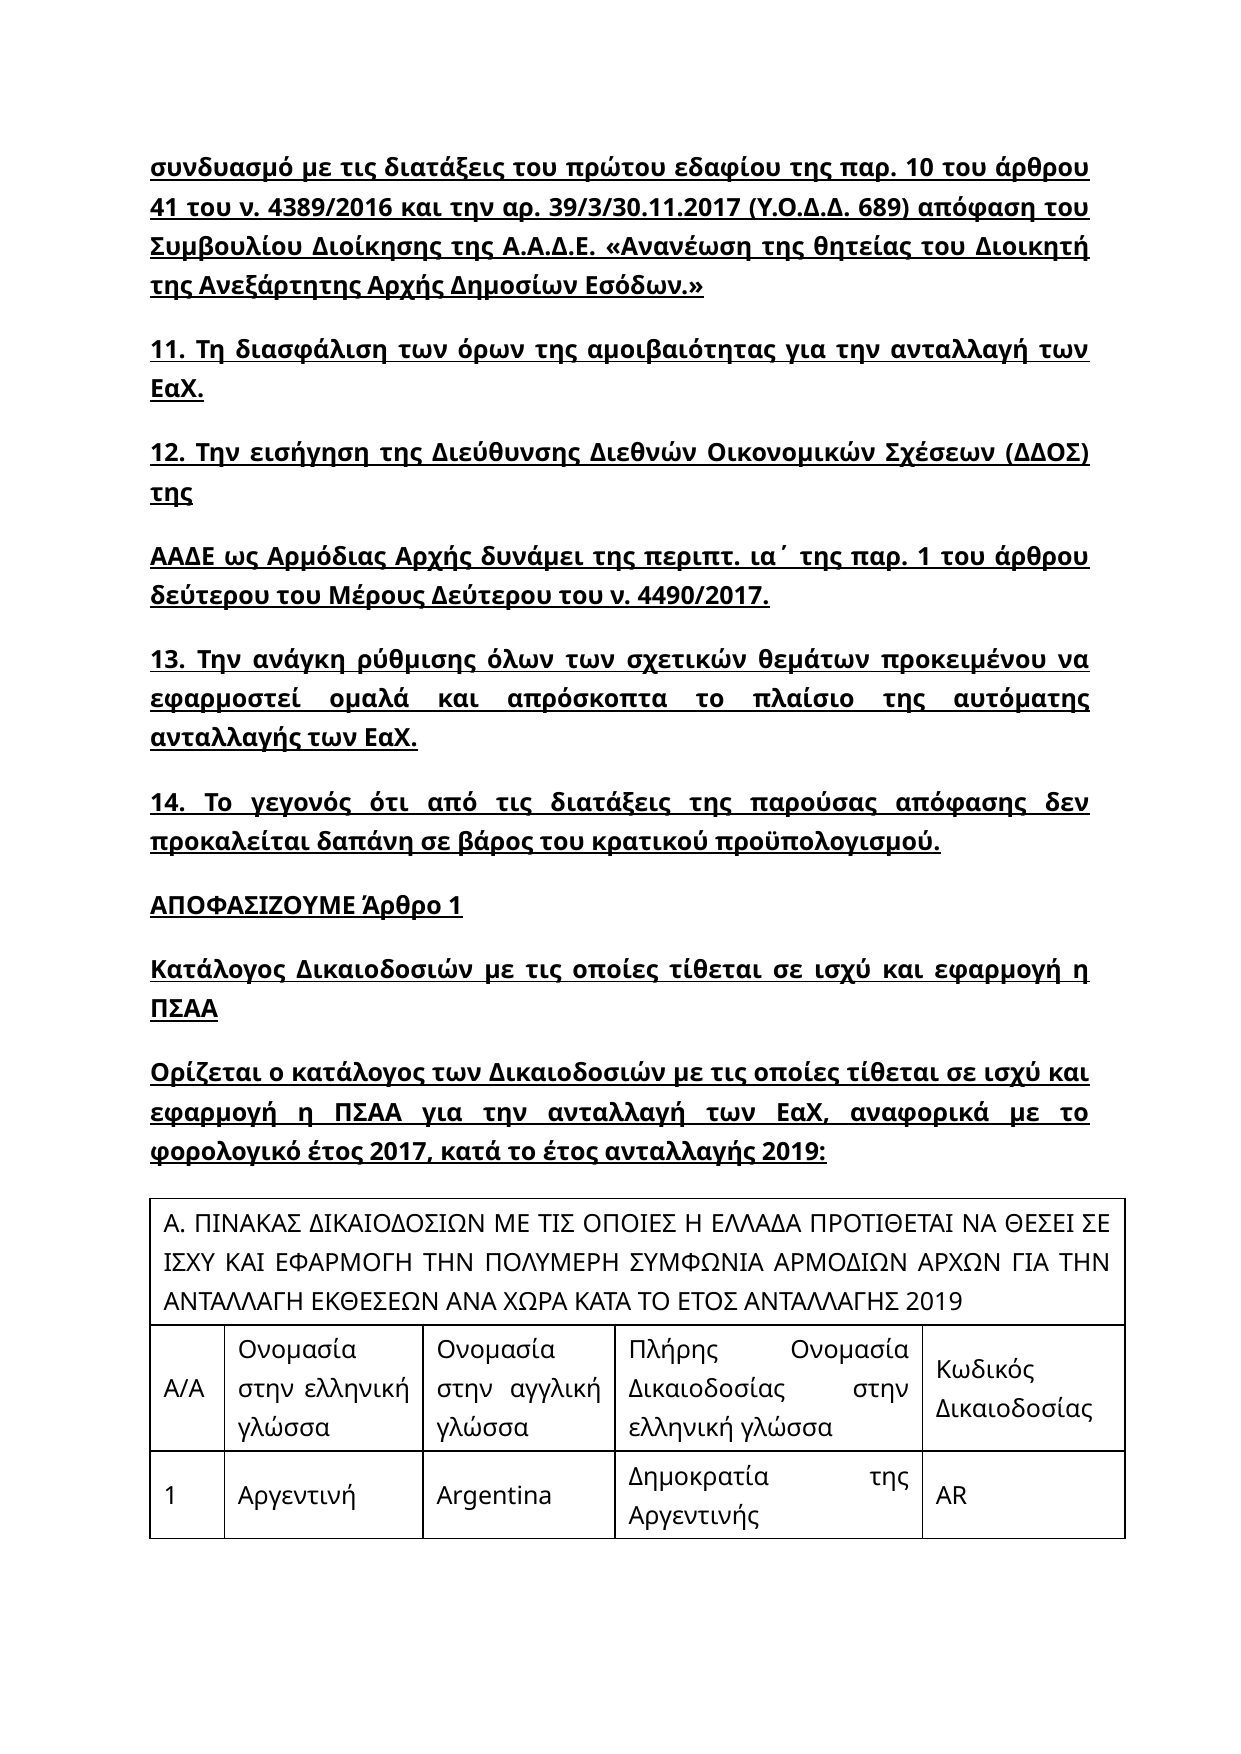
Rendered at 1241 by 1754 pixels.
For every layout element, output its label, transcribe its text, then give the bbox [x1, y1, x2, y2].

text προκαλείται δαπάνη σε βάρος του κρατικού προϋπολογισμού. [150, 815, 1090, 857]
text ΑΠΟΦΑΣΙΖΟΥΜΕ Άρθρο 1 [150, 887, 1090, 922]
table_cell AR [923, 1452, 1124, 1538]
table_cell Argentina [424, 1452, 614, 1538]
table_cell 1 [151, 1452, 224, 1538]
text Κατάλογος Δικαιοδοσιών με τις οποίες τίθεται σε ισχύ και εφαρμογή η [150, 952, 1090, 981]
text δεύτερου του Μέρους Δεύτερου του ν. 4490/2017. [150, 569, 1090, 612]
text ανταλλαγής των ΕαΧ. [150, 712, 1090, 754]
table_header A. ΠΙΝΑΚΑΣ ΔΙΚΑΙΟΔΟΣΙΩΝ ΜΕ ΤΙΣ ΟΠΟΙΕΣ Η ΕΛΛΑΔΑ ΠΡΟΤΙΘΕΤΑΙ ΝΑ ΘΕΣΕΙ ΣΕ ΙΣΧΥ ΚΑΙ ΕΦΑΡΜΟΓΗ ΤΗΝ ΠΟΛΥΜΕΡΗ ΣΥΜΦΩΝΙΑ ΑΡΜΟΔΙΩΝ ΑΡΧΩΝ ΓΙΑ ΤΗΝ ΑΝΤΑΛΛΑΓΗ ΕΚΘΕΣΕΩΝ ΑΝΑ ΧΩΡΑ ΚΑΤΑ ΤΟ ΕΤΟΣ ΑΝΤΑΛΛΑΓΗΣ 2019 [151, 1199, 1124, 1324]
text Ορίζεται ο κατάλογος των Δικαιοδοσιών με τις οποίες τίθεται σε ισχύ και [150, 1055, 1090, 1084]
text συνδυασμό με τις διατάξεις του πρώτου εδαφίου της παρ. 10 του άρθρου [150, 150, 1090, 179]
text 14. Το γεγονός ότι από τις διατάξεις της παρούσας απόφασης δεν [150, 784, 1090, 813]
table_cell Κωδικός Δικαιοδοσίας [923, 1326, 1124, 1450]
text της Ανεξάρτητης Αρχής Δημοσίων Εσόδων.» [150, 259, 1090, 302]
text 41 του ν. 4389/2016 και την αρ. 39/3/30.11.2017 (Υ.Ο.Δ.Δ. 689) απόφαση του [150, 181, 1090, 218]
table_cell Αργεντινή [225, 1452, 422, 1538]
table_cell Πλήρης Ονομασία Δικαιοδοσίας στην ελληνική γλώσσα [616, 1326, 922, 1450]
text 11. Τη διασφάλιση των όρων της αμοιβαιότητας για την ανταλλαγή των [150, 332, 1090, 361]
text ΕαΧ. [150, 362, 1090, 405]
table_cell Ονομασία στην αγγλική γλώσσα [424, 1326, 614, 1450]
table_cell Ονομασία στην ελληνική γλώσσα [225, 1326, 422, 1450]
text 13. Την ανάγκη ρύθμισης όλων των σχετικών θεμάτων προκειμένου να [150, 642, 1090, 671]
text 12. Την εισήγηση της Διεύθυνσης Διεθνών Οικονομικών Σχέσεων (ΔΔΟΣ) [150, 435, 1090, 464]
text φορολογικό έτος 2017, κατά το έτος ανταλλαγής 2019: [150, 1125, 1090, 1167]
text Συμβουλίου Διοίκησης της Α.Α.Δ.Ε. «Ανανέωση της θητείας του Διοικητή [150, 220, 1090, 257]
table_cell Α/Α [151, 1326, 224, 1450]
text εφαρμοστεί ομαλά και απρόσκοπτα το πλαίσιο της αυτόματης [150, 672, 1090, 710]
text ΠΣΑΑ [150, 982, 1090, 1025]
text εφαρμογή η ΠΣΑΑ για την ανταλλαγή των ΕαΧ, αναφορικά με το [150, 1086, 1090, 1123]
text ΑΑΔΕ ως Αρμόδιας Αρχής δυνάμει της περιπτ. ια΄ της παρ. 1 του άρθρου [150, 538, 1090, 567]
text της [150, 466, 1090, 508]
table_cell Δημοκρατία της Αργεντινής [616, 1452, 922, 1538]
